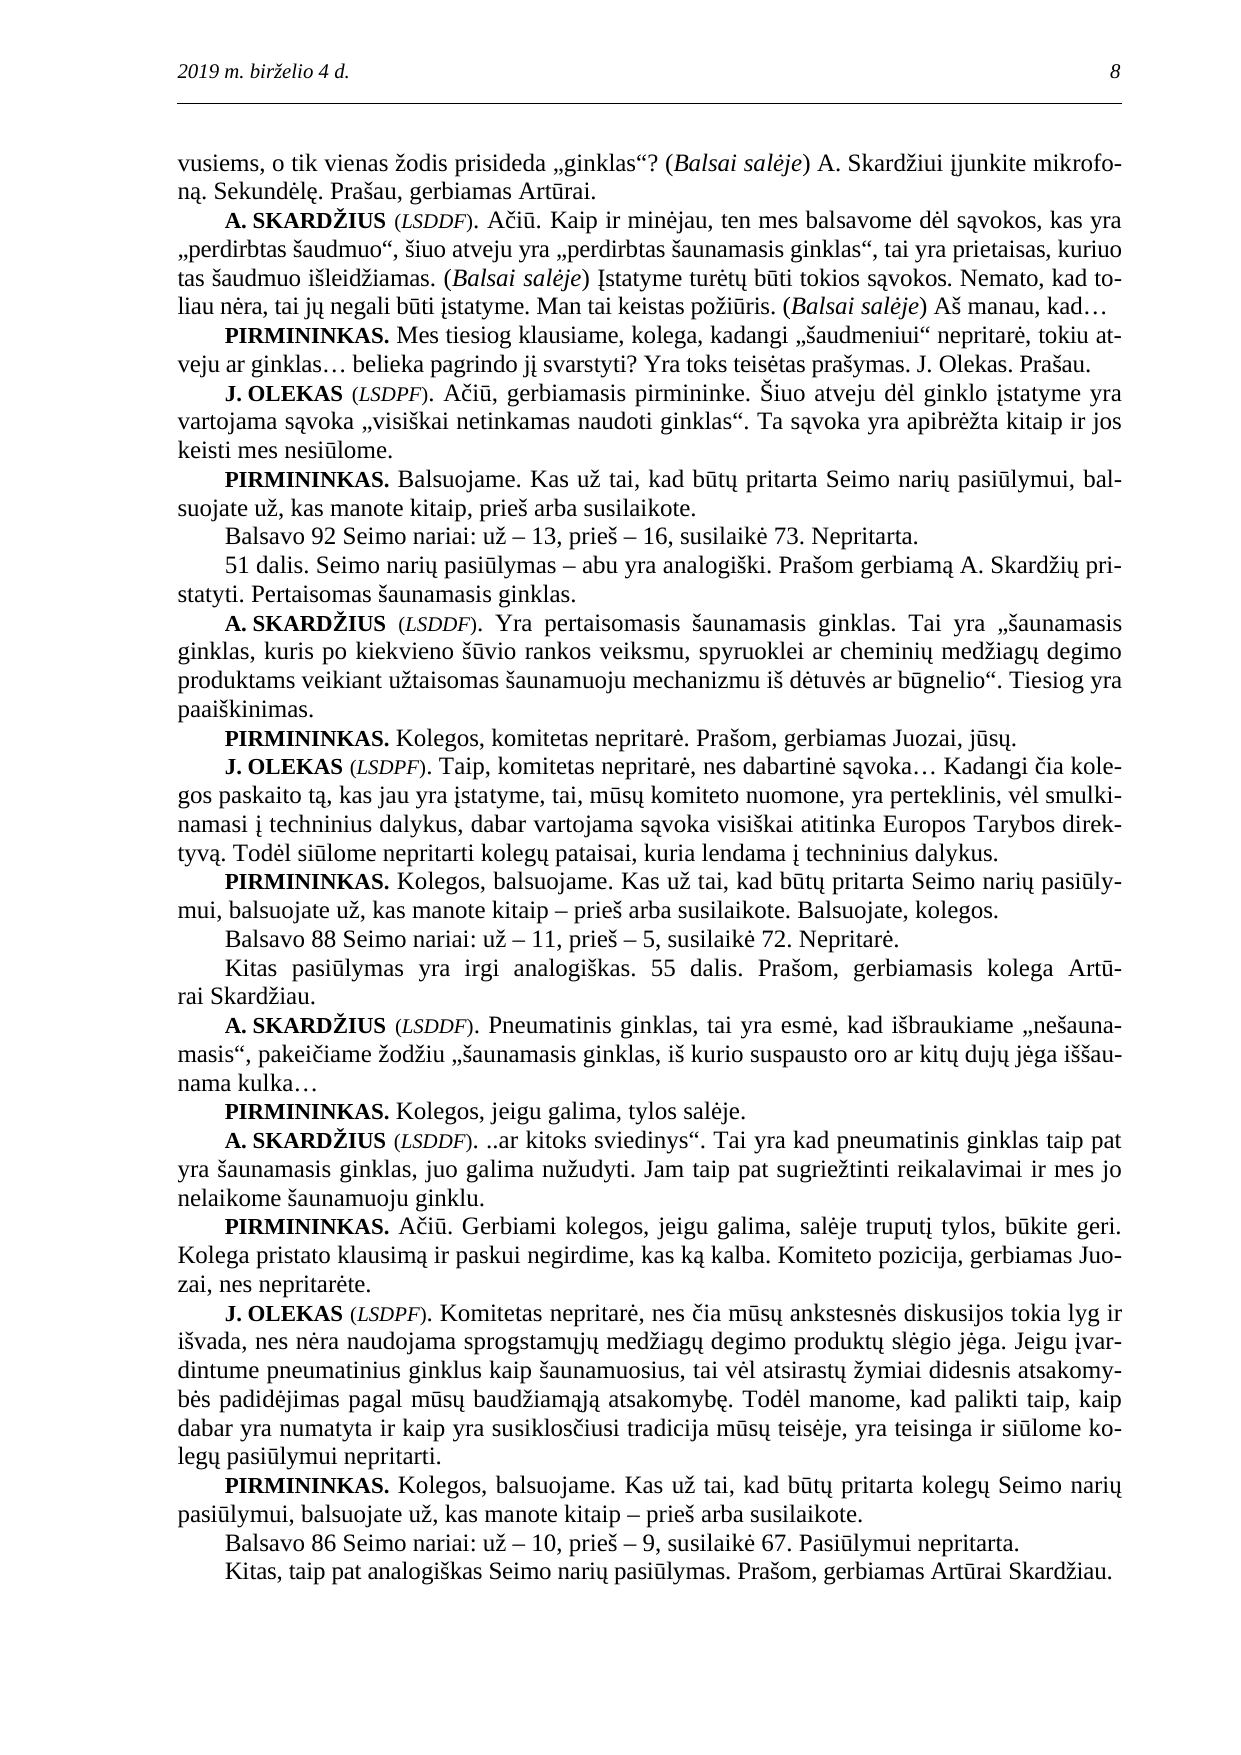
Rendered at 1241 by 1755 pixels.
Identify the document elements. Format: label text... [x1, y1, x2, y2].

text A. SKARDŽIUS (LSDDF). Yra per­tai­so­ma­sis šau­na­ma­sis gin­klas. Tai yra „šau­na­ma­sis gin­klas, ku­ris po kiek­vie­no šū­vio ran­kos veiks­mu, spy­ruok­lei ar che­mi­nių me­džia­gų de­gi­mo pro­duk­tams vei­kiant už­tai­so­mas šau­na­muo­ju me­cha­niz­mu iš dė­tu­vės ar būg­ne­lio“. Tie­siog yra pa­aiš­ki­ni­mas. [177, 608, 1122, 723]
text Ki­tas pa­siū­ly­mas yra ir­gi ana­lo­giš­kas. 55 da­lis. Pra­šom, ger­bia­ma­sis ko­le­ga Ar­tū­rai Skardžiau. [177, 953, 1122, 1010]
text PIRMININKAS. Bal­suo­ja­me. Kas už tai, kad bū­tų pri­tar­ta Sei­mo na­rių pa­siū­ly­mui, bal­suo­ja­te už, kas ma­no­te ki­taip, prieš ar­ba su­si­lai­ko­te. [177, 464, 1122, 521]
text PIRMININKAS. Ačiū. Ger­bia­mi ko­le­gos, jei­gu ga­li­ma, sa­lė­je tru­pu­tį ty­los, bū­ki­te ge­ri. Ko­le­ga pri­sta­to klau­si­mą ir pas­kui ne­gir­di­me, kas ką kal­ba. Ko­mi­te­to po­zi­ci­ja, ger­bia­mas Juo­zai, nes ne­pri­ta­rė­te. [177, 1211, 1122, 1298]
text PIRMININKAS. Ko­le­gos, bal­suo­ja­me. Kas už tai, kad bū­tų pri­tar­ta Sei­mo na­rių pa­siū­ly­mui, bal­suo­ja­te už, kas ma­no­te ki­taip – prieš ar­ba su­si­lai­ko­te. Bal­suo­ja­te, ko­le­gos. [177, 866, 1122, 924]
text J. OLEKAS (LSDPF). Taip, ko­mi­te­tas ne­pri­ta­rė, nes da­bar­ti­nė są­vo­ka… Ka­dan­gi čia ko­le­gos pa­skai­to tą, kas jau yra įsta­ty­me, tai, mū­sų ko­mi­te­to nuo­mo­ne, yra per­tek­li­nis, vėl smul­ki­na­ma­si į tech­ni­nius da­ly­kus, da­bar var­to­ja­ma są­vo­ka vi­siš­kai ati­tin­ka Eu­ro­pos Ta­ry­bos di­rek­ty­vą. To­dėl siū­lo­me ne­pri­tar­ti ko­le­gų pa­tai­sai, ku­ria len­da­ma į tech­ni­nius da­ly­kus. [177, 751, 1122, 866]
text A. SKARDŽIUS (LSDDF). Ačiū. Kaip ir mi­nė­jau, ten mes bal­sa­vo­me dėl są­vo­kos, kas yra „per­dirb­tas šaud­muo“, šiuo at­ve­ju yra „per­dirb­tas šau­na­ma­sis gin­klas“, tai yra prie­tai­sas, ku­riuo tas šaud­muo iš­lei­džia­mas. (Bal­sai sa­lė­je) Įsta­ty­me tu­rė­tų bū­ti to­kios są­vo­kos. Ne­ma­to, kad to­liau nė­ra, tai jų ne­ga­li bū­ti įsta­ty­me. Man tai keis­tas po­žiū­ris. (Bal­sai sa­lė­je) Aš ma­nau, kad… [177, 205, 1122, 320]
text Bal­sa­vo 88 Sei­mo na­riai: už – 11, prieš – 5, su­si­lai­kė 72. Ne­pri­ta­rė. [177, 924, 1122, 953]
text J. OLEKAS (LSDPF). Ačiū, ger­bia­ma­sis pir­mi­nin­ke. Šiuo at­ve­ju dėl gin­klo įsta­ty­me yra var­to­ja­ma są­vo­ka „vi­siš­kai ne­tin­ka­mas nau­do­ti gin­klas“. Ta są­vo­ka yra api­brėž­ta ki­taip ir jos keis­ti mes ne­siū­lo­me. [177, 378, 1122, 464]
text PIRMININKAS. Ko­le­gos, ko­mi­te­tas ne­pri­ta­rė. Pra­šom, ger­bia­mas Juo­zai, jū­sų. [177, 723, 1122, 751]
text PIRMININKAS. Ko­le­gos, bal­suo­ja­me. Kas už tai, kad bū­tų pri­tar­ta ko­le­gų Sei­mo na­rių pa­siū­ly­mui, bal­suo­ja­te už, kas ma­no­te ki­taip – prieš ar­ba su­si­lai­ko­te. [177, 1470, 1122, 1528]
text PIRMININKAS. Ko­le­gos, jei­gu ga­li­ma, ty­los sa­lė­je. [177, 1096, 1122, 1125]
text J. OLEKAS (LSDPF). Ko­mi­te­tas ne­pri­ta­rė, nes čia mū­sų anks­tes­nės dis­ku­si­jos to­kia lyg ir iš­va­da, nes nė­ra nau­do­ja­ma sprogs­ta­mų­jų me­džia­gų de­gi­mo pro­duk­tų slė­gio jė­ga. Jei­gu įvar­din­tu­me pneu­ma­ti­nius gin­klus kaip šau­na­muo­sius, tai vėl at­si­ras­tų žy­miai di­des­nis at­sa­ko­my­bės pa­di­dė­ji­mas pa­gal mū­sų bau­džia­mą­ją at­sa­ko­my­bę. To­dėl ma­no­me, kad pa­lik­ti taip, kaip da­bar yra nu­ma­ty­ta ir kaip yra su­si­klos­čiu­si tra­di­ci­ja mū­sų tei­sė­je, yra tei­sin­ga ir siū­lo­me ko­le­gų pa­siū­ly­mui ne­pri­tar­ti. [177, 1298, 1122, 1470]
text Bal­sa­vo 86 Sei­mo na­riai: už – 10, prieš – 9, su­si­lai­kė 67. Pa­siū­ly­mui ne­pri­tar­ta. [177, 1528, 1122, 1556]
text 51 da­lis. Sei­mo na­rių pa­siū­ly­mas – abu yra ana­lo­giš­ki. Pra­šom ger­bia­mą A. Skar­džių pri­sta­ty­ti. Per­tai­so­mas šau­na­ma­sis gin­klas. [177, 550, 1122, 608]
text Ki­tas, taip pat ana­lo­giš­kas Sei­mo na­rių pa­siū­ly­mas. Pra­šom, ger­bia­mas Ar­tū­rai Skar­džiau. [177, 1556, 1122, 1585]
text Bal­sa­vo 92 Sei­mo na­riai: už – 13, prieš – 16, su­si­lai­kė 73. Ne­pri­tar­ta. [177, 521, 1122, 550]
text A. SKARDŽIUS (LSDDF). Pneu­ma­ti­nis gin­klas, tai yra es­mė, kad iš­brau­kia­me „ne­šau­na­ma­sis“, pa­kei­čia­me žo­džiu „šau­na­ma­sis gin­klas, iš ku­rio su­spaus­to oro ar ki­tų du­jų jė­ga iš­šau­na­ma kul­ka… [177, 1010, 1122, 1096]
text A. SKARDŽIUS (LSDDF). ..ar ki­toks svie­di­nys“. Tai yra kad pneu­ma­ti­nis gin­klas taip pat yra šau­na­ma­sis gin­klas, juo ga­li­ma nu­žu­dy­ti. Jam taip pat su­griež­tin­ti rei­ka­la­vi­mai ir mes jo ne­lai­ko­me šau­na­muo­ju gin­klu. [177, 1125, 1122, 1211]
text PIRMININKAS. Mes tie­siog klau­sia­me, ko­le­ga, ka­dan­gi „šaud­me­niui“ ne­pri­ta­rė, to­kiu at­ve­ju ar gin­klas… be­lie­ka pa­grin­do jį svars­ty­ti? Yra toks tei­sė­tas pra­šy­mas. J. Ole­kas. Pra­šau. [177, 320, 1122, 378]
text vu­siems, o tik vie­nas žo­dis pri­si­de­da „gin­klas“? (Bal­sai sa­lė­je) A. Skar­džiui įjun­ki­te mik­ro­fo­ną. Se­kun­dė­lę. Pra­šau, ger­bia­mas Ar­tū­rai. [177, 148, 1122, 205]
